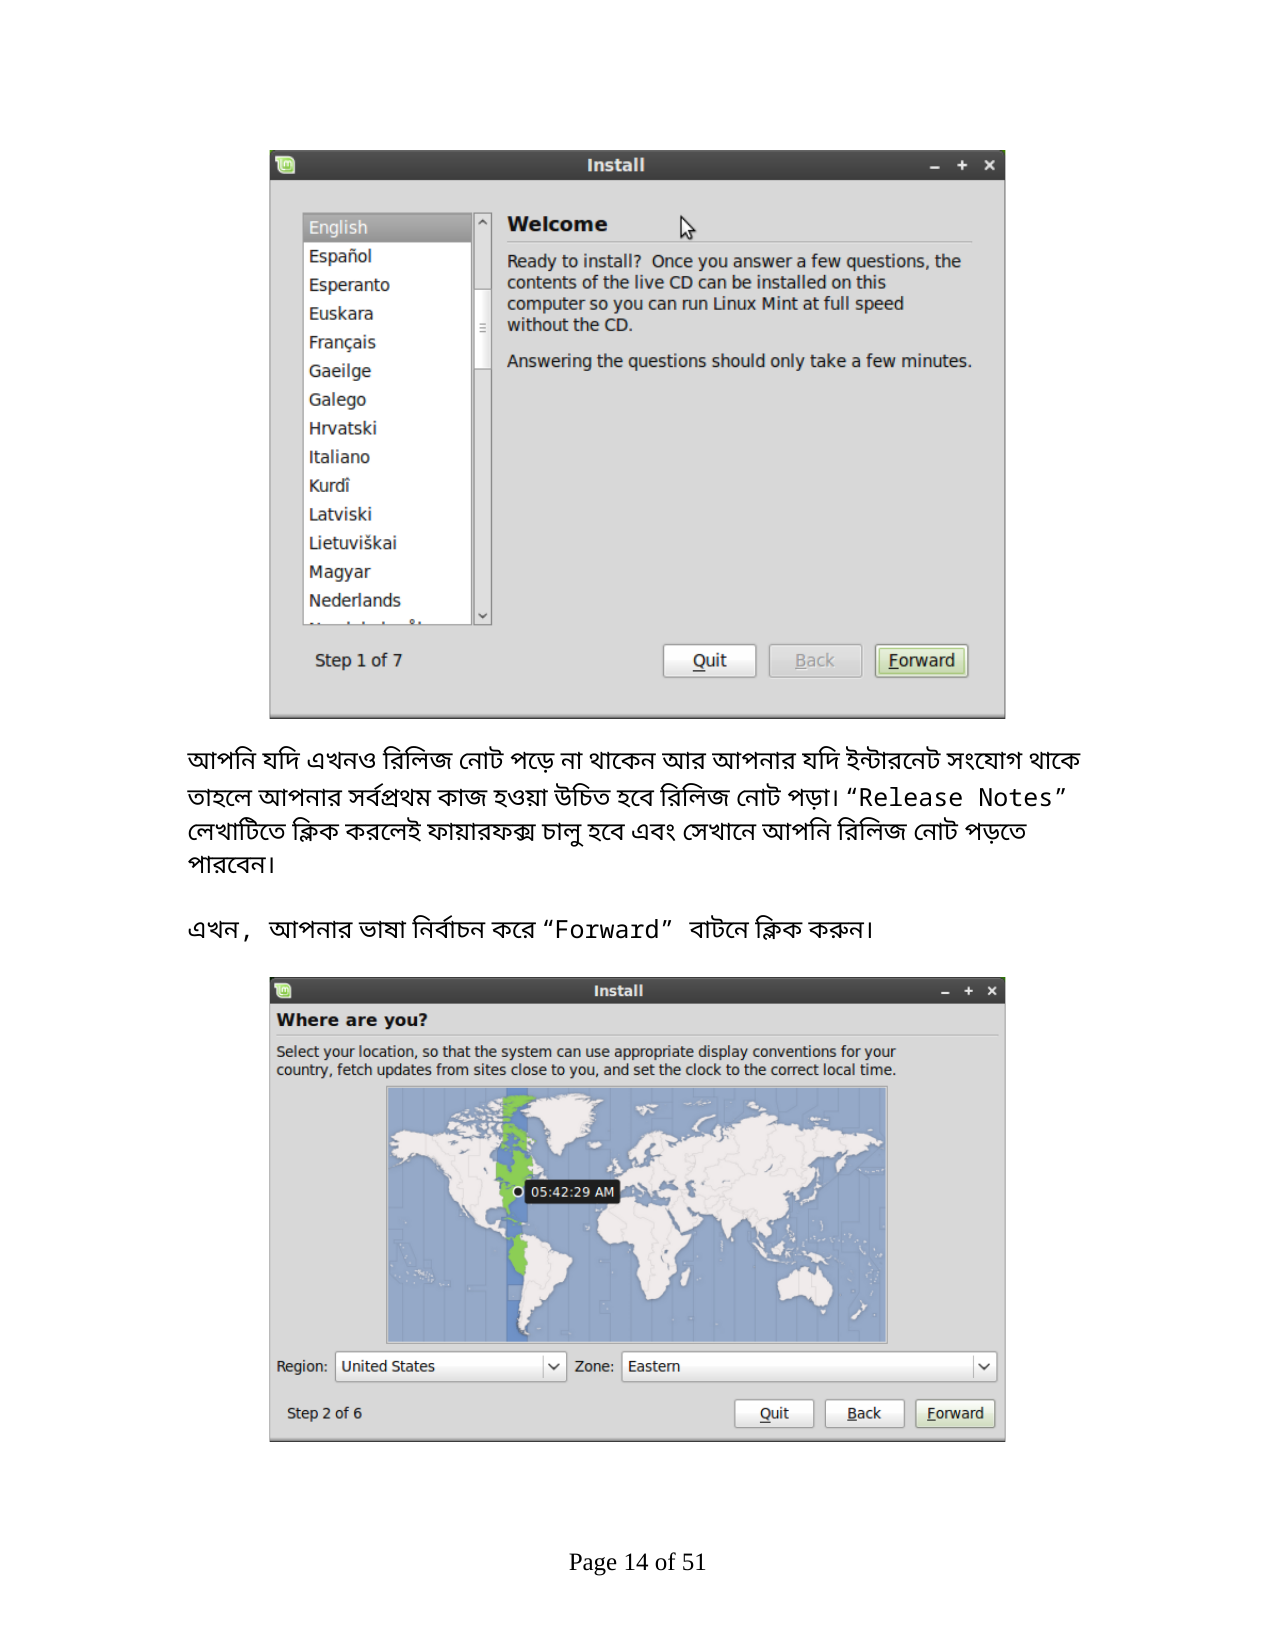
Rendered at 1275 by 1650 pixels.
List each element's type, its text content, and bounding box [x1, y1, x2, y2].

picture [269, 977, 1006, 1442]
text আপনি যদি এখনও রিলিজ নোট পড়ে না থাকেন আর আপনার যদি ইন্টারনেট সংযোগ থাকে তাহলে আপনার সর্বপ্রথম কাজ হওয়া উচিত হবে রিলিজ নোট পড়া। “Release Notes” লেখাটিতে ক্লিক করলেই ফায়ারফক্স চালু হবে এবং সেখানে আপনি রিলিজ নোট পড়তে পারবেন। [187, 747, 1087, 883]
picture [269, 150, 1006, 719]
